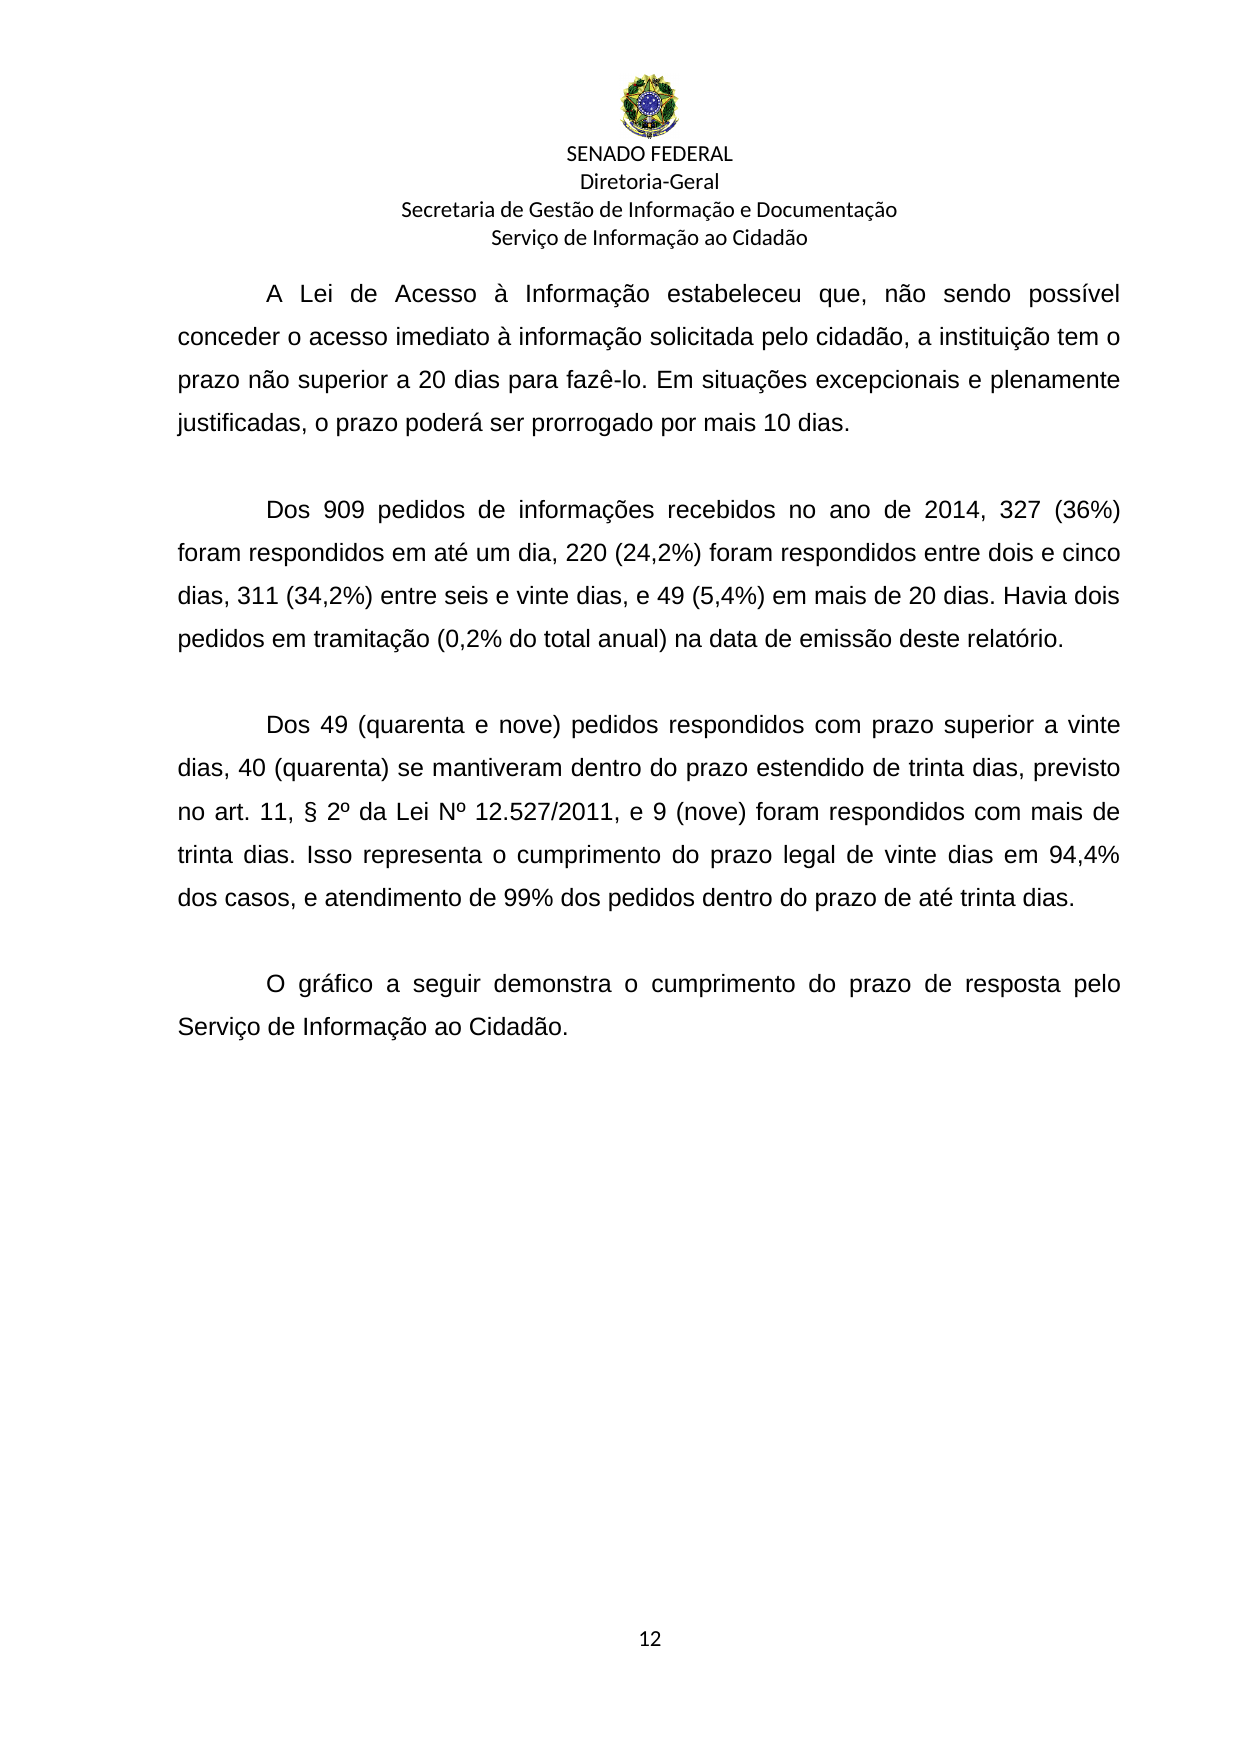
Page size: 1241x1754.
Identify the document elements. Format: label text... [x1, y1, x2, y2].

text Dos 909 pedidos de informações recebidos no ano de 2014, 327 (36%) foram respondidos em até um dia, 220 (24,2%) foram respondidos entre dois e cinco dias, 311 (34,2%) entre seis e vinte dias, e 49 (5,4%) em mais de 20 dias. Havia dois pedidos em tramitação (0,2% do total anual) na data de emissão deste relatório. [177, 494, 1122, 653]
text Dos 49 (quarenta e nove) pedidos respondidos com prazo superior a vinte dias, 40 (quarenta) se mantiveram dentro do prazo estendido de trinta dias, previsto no art. 11, § 2º da Lei Nº 12.527/2011, e 9 (nove) foram respondidos com mais de trinta dias. Isso representa o cumprimento do prazo legal de vinte dias em 94,4% dos casos, e atendimento de 99% dos pedidos dentro do prazo de até trinta dias. [177, 710, 1122, 911]
text O gráfico a seguir demonstra o cumprimento do prazo de resposta pelo Serviço de Informação ao Cidadão. [177, 969, 1122, 1041]
text A Lei de Acesso à Informação estabeleceu que, não sendo possível conceder o acesso imediato à informação solicitada pelo cidadão, a instituição tem o prazo não superior a 20 dias para fazê-lo. Em situações excepcionais e plenamente justificadas, o prazo poderá ser prorrogado por mais 10 dias. [177, 279, 1122, 437]
